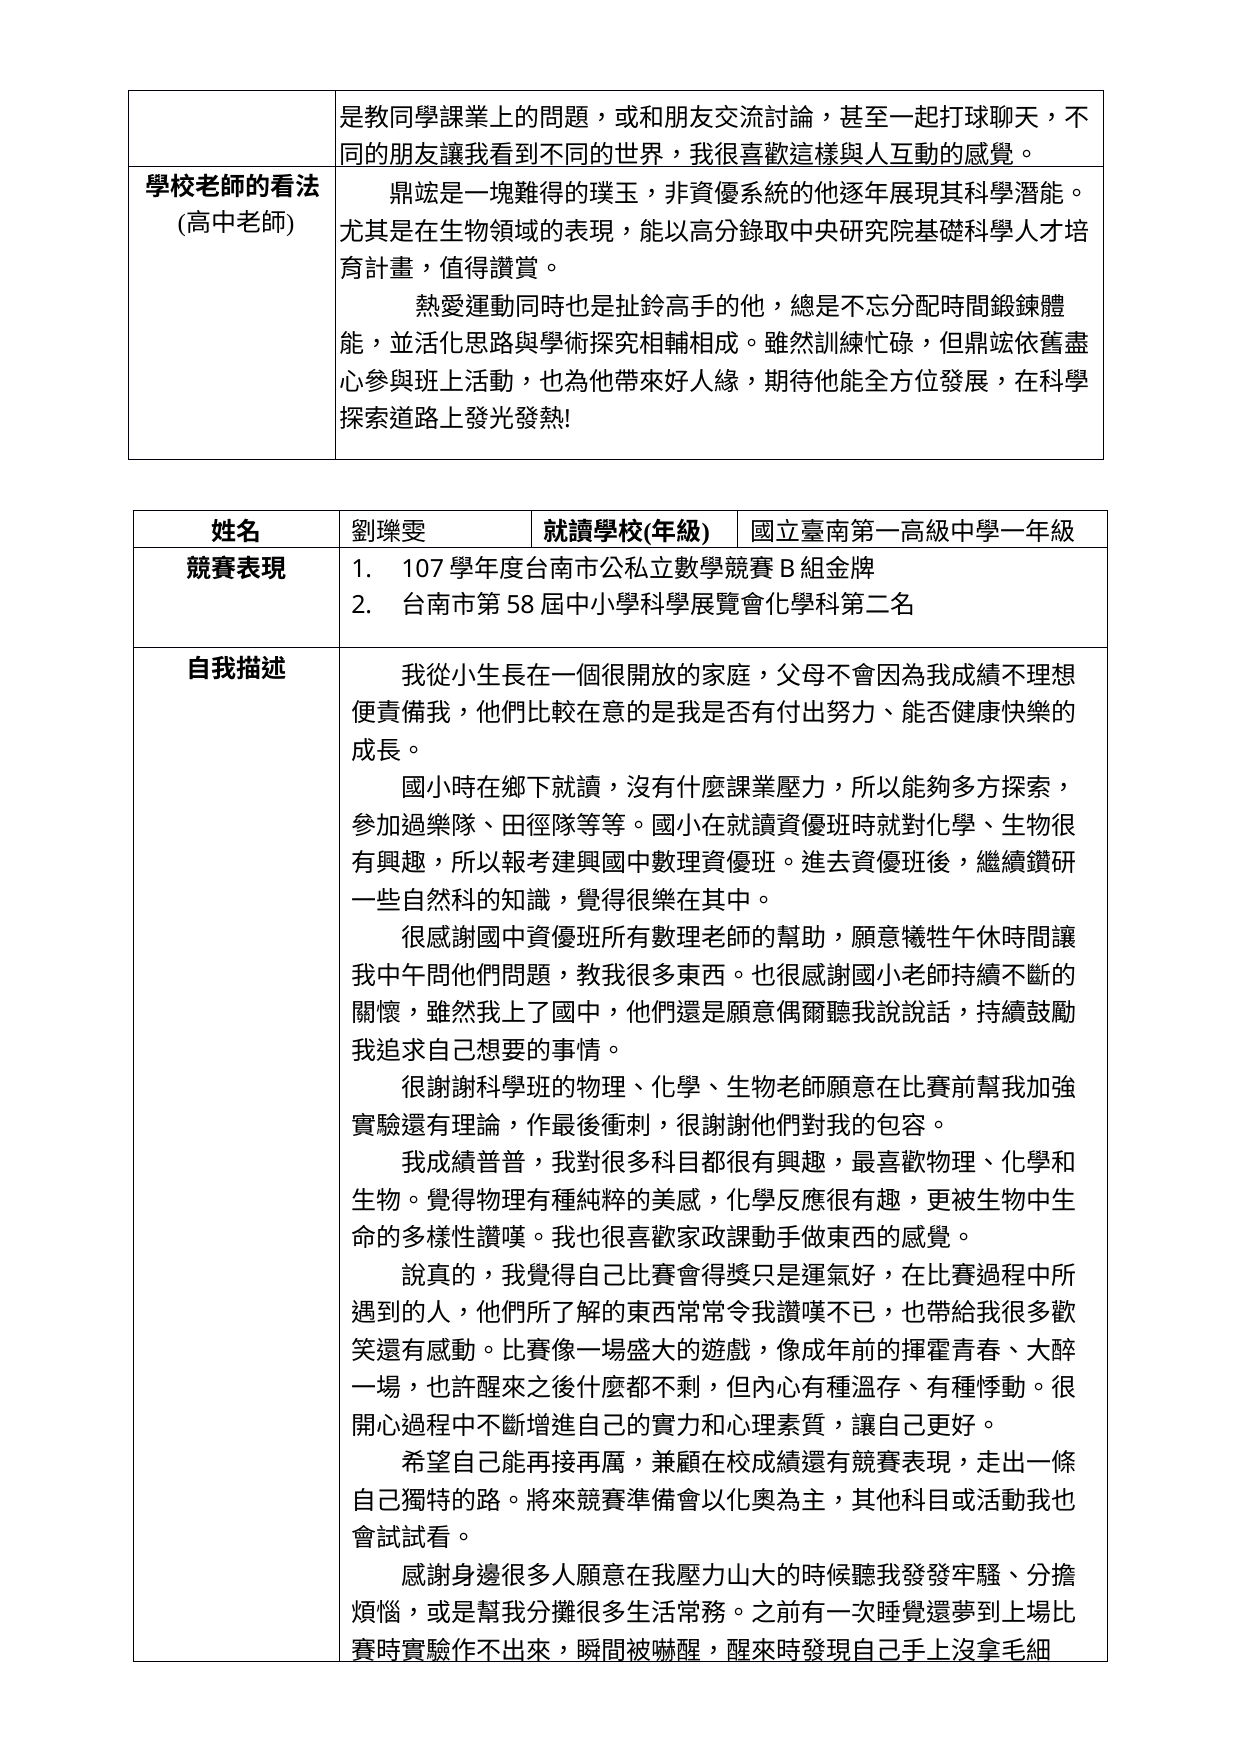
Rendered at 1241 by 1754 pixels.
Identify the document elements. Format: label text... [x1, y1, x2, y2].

table_header 國立臺南第一高級中學一年級 [738, 511, 1107, 547]
table_cell 競賽表現 [134, 548, 339, 647]
table_cell [129, 91, 335, 166]
table_cell 自我描述 [134, 648, 339, 1661]
table_header 劉瓅雯 [340, 511, 531, 547]
table_cell 是教同學課業上的問題，或和朋友交流討論，甚至一起打球聊天，不同的朋友讓我看到不同的世界，我很喜歡這樣與人互動的感覺。 [336, 91, 1103, 166]
table_cell 鼎竤是一塊難得的璞玉，非資優系統的他逐年展現其科學潛能。尤其是在生物領域的表現，能以高分錄取中央研究院基礎科學人才培育計畫，值得讚賞。 熱愛運動同時也是扯鈴高手的他，總是不忘分配時間鍛鍊體能，並活化思路與學術探究相輔相成。雖然訓練忙碌，但鼎竤依舊盡心參與班上活動，也為他帶來好人緣，期待他能全方位發展，在科學探索道路上發光發熱! [336, 167, 1103, 459]
table_header 姓名 [134, 511, 339, 547]
table_cell 學校老師的看法 (高中老師) [129, 167, 335, 459]
table_cell 107學年度台南市公私立數學競賽B組金牌 台南市第58屆中小學科學展覽會化學科第二名 [340, 548, 1107, 647]
table_header 就讀學校(年級) [532, 511, 737, 547]
table_cell 我從小生長在一個很開放的家庭，父母不會因為我成績不理想便責備我，他們比較在意的是我是否有付出努力、能否健康快樂的成長。 國小時在鄉下就讀，沒有什麼課業壓力，所以能夠多方探索，參加過樂隊、田徑隊等等。國小在就讀資優班時就對化學、生物很有興趣，所以報考建興國中數理資優班。進去資優班後，繼續鑽研一些自然科的知識，覺得很樂在其中。 很感謝國中資優班所有數理老師的幫助，願意犧牲午休時間讓我中午問他們問題，教我很多東西。也很感謝國小老師持續不斷的關懷，雖然我上了國中，他們還是願意偶爾聽我說說話，持續鼓勵我追求自己想要的事情。 很謝謝科學班的物理、化學、生物老師願意在比賽前幫我加強實驗還有理論，作最後衝刺，很謝謝他們對我的包容。 我成績普普，我對很多科目都很有興趣，最喜歡物理、化學和生物。覺得物理有種純粹的美感，化學反應很有趣，更被生物中生命的多樣性讚嘆。我也很喜歡家政課動手做東西的感覺。 說真的，我覺得自己比賽會得獎只是運氣好，在比賽過程中所遇到的人，他們所了解的東西常常令我讚嘆不已，也帶給我很多歡笑還有感動。比賽像一場盛大的遊戲，像成年前的揮霍青春、大醉一場，也許醒來之後什麼都不剩，但內心有種溫存、有種悸動。很開心過程中不斷增進自己的實力和心理素質，讓自己更好。 希望自己能再接再厲，兼顧在校成績還有競賽表現，走出一條自己獨特的路。將來競賽準備會以化奧為主，其他科目或活動我也會試試看。 感謝身邊很多人願意在我壓力山大的時候聽我發發牢騷、分擔煩惱，或是幫我分攤很多生活常務。之前有一次睡覺還夢到上場比賽時實驗作不出來，瞬間被嚇醒，醒來時發現自己手上沒拿毛細 [340, 648, 1107, 1661]
